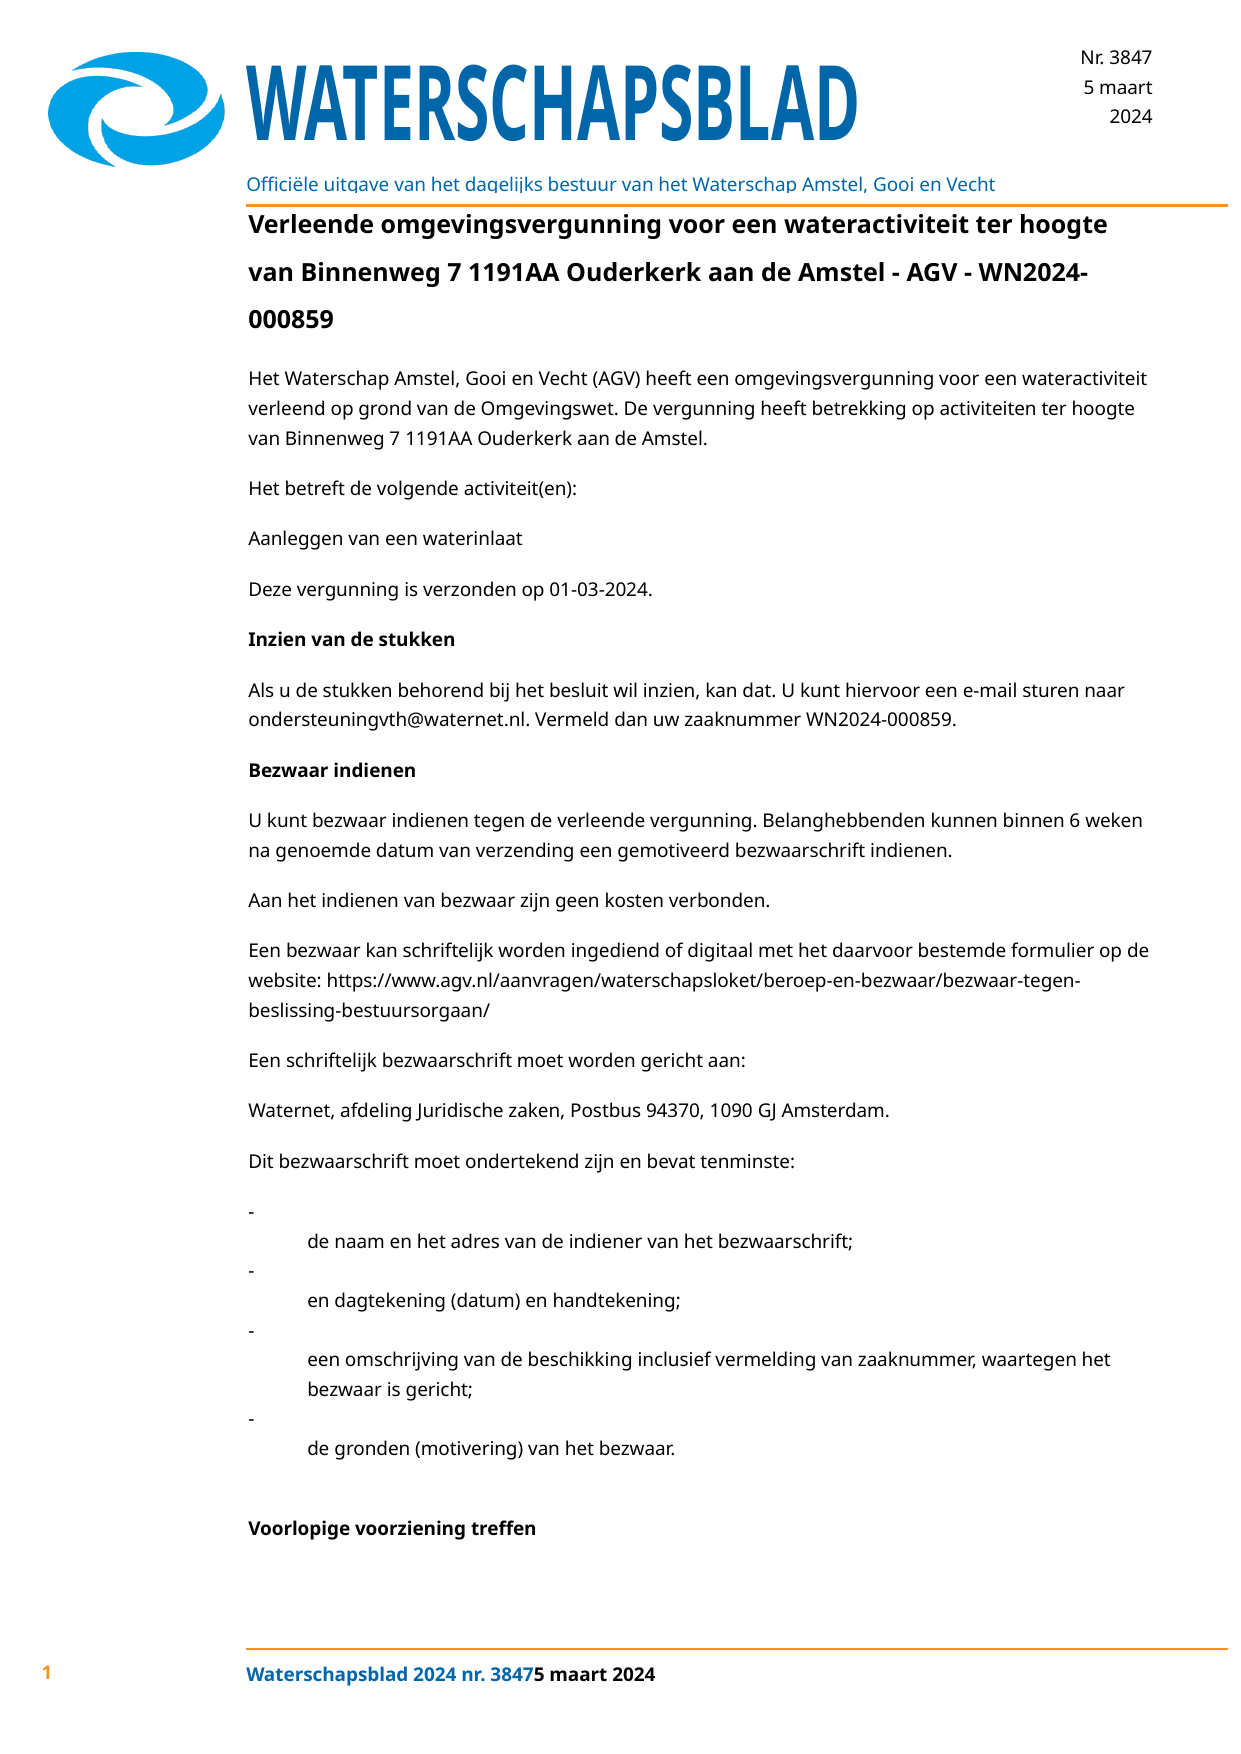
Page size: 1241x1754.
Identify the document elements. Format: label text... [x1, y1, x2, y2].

list de gronden (motivering) van het bezwaar. [248, 1435, 1152, 1461]
text Inzien van de stukken [248, 626, 1152, 652]
text Bezwaar indienen [248, 757, 1152, 782]
text Als u de stukken behorend bij het besluit wil inzien, kan dat. U kunt hiervoor een e-mail sturen naar ondersteuningvth@waternet.nl. Vermeld dan uw zaaknummer WN2024-000859. [248, 677, 1152, 732]
list de naam en het adres van de indiener van het bezwaarschrift; [248, 1228, 1152, 1254]
text Verleende omgevingsvergunning voor een wateractiviteit ter hoogte van Binnenweg 7 1191AA Ouderkerk aan de Amstel - AGV - WN2024-000859 [248, 207, 1152, 336]
text Een bezwaar kan schriftelijk worden ingediend of digitaal met het daarvoor bestemde formulier op de website: https://www.agv.nl/aanvragen/waterschapsloket/beroep-en-bezwaar/bezwaar-tegen-beslissing-bestuursorgaan/ [248, 938, 1152, 1022]
text Het Waterschap Amstel, Gooi en Vecht (AGV) heeft een omgevingsvergunning voor een wateractiviteit verleend op grond van de Omgevingswet. De vergunning heeft betrekking op activiteiten ter hoogte van Binnenweg 7 1191AA Ouderkerk aan de Amstel. [248, 366, 1152, 450]
text Aan het indienen van bezwaar zijn geen kosten verbonden. [248, 887, 1152, 913]
text Dit bezwaarschrift moet ondertekend zijn en bevat tenminste: [248, 1148, 1152, 1174]
text Voorlopige voorziening treffen [248, 1515, 1152, 1541]
text Het betreft de volgende activiteit(en): [248, 475, 1152, 501]
list een omschrijving van de beschikking inclusief vermelding van zaaknummer, waartegen het bezwaar is gericht; [248, 1346, 1152, 1402]
text Waternet, afdeling Juridische zaken, Postbus 94370, 1090 GJ Amsterdam. [248, 1098, 1152, 1123]
picture [41, 47, 231, 172]
list en dagtekening (datum) en handtekening; [248, 1287, 1152, 1313]
text U kunt bezwaar indienen tegen de verleende vergunning. Belanghebbenden kunnen binnen 6 weken na genoemde datum van verzending een gemotiveerd bezwaarschrift indienen. [248, 807, 1152, 862]
text Deze vergunning is verzonden op 01-03-2024. [248, 576, 1152, 602]
text Aanleggen van een waterinlaat [248, 526, 1152, 551]
text Een schriftelijk bezwaarschrift moet worden gericht aan: [248, 1047, 1152, 1073]
